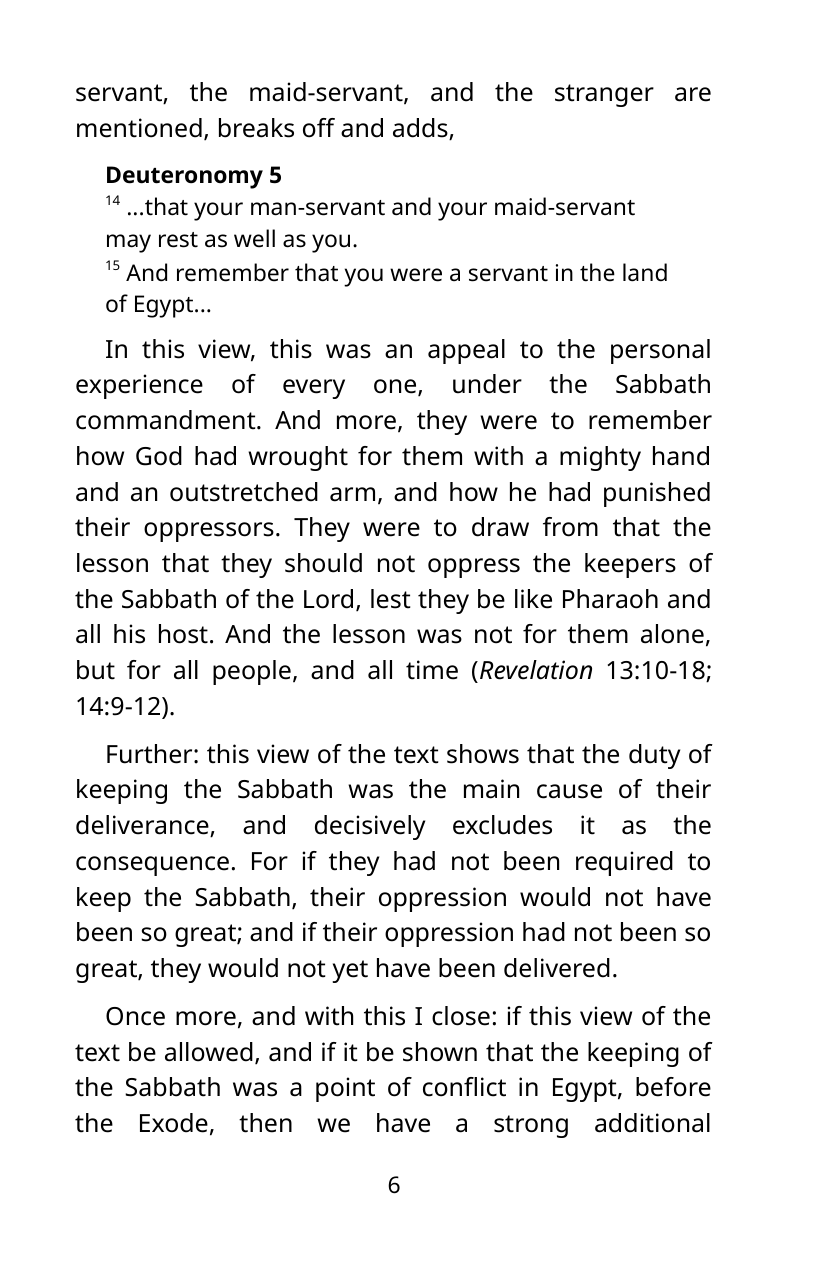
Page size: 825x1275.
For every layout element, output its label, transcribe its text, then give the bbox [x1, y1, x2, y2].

text servant, the maid-servant, and the stranger are mentioned, breaks off and adds, [75, 75, 712, 145]
text Further: this view of the text shows that the duty of keeping the Sabbath was the main cause of their deliverance, and decisively excludes it as the consequence. For if they had not been required to keep the Sabbath, their oppression would not have been so great; and if their oppression had not been so great, they would not yet have been delivered. [75, 736, 712, 985]
text 15 And remember that you were a servant in the land of Egypt... [105, 257, 682, 319]
text 14 ...that your man-servant and your maid-servant may rest as well as you. [105, 191, 682, 254]
text Once more, and with this I close: if this view of the text be allowed, and if it be shown that the keeping of the Sabbath was a point of conflict in Egypt, before the Exode, then we have a strong additional [75, 998, 712, 1140]
text Deuteronomy 5 [105, 158, 712, 190]
text In this view, this was an appeal to the personal experience of every one, under the Sabbath commandment. And more, they were to remember how God had wrought for them with a mighty hand and an outstretched arm, and how he had punished their oppressors. They were to draw from that the lesson that they should not oppress the keepers of the Sabbath of the Lord, lest they be like Pharaoh and all his host. And the lesson was not for them alone, but for all people, and all time (Revelation 13:10-18; 14:9-12). [75, 331, 712, 723]
